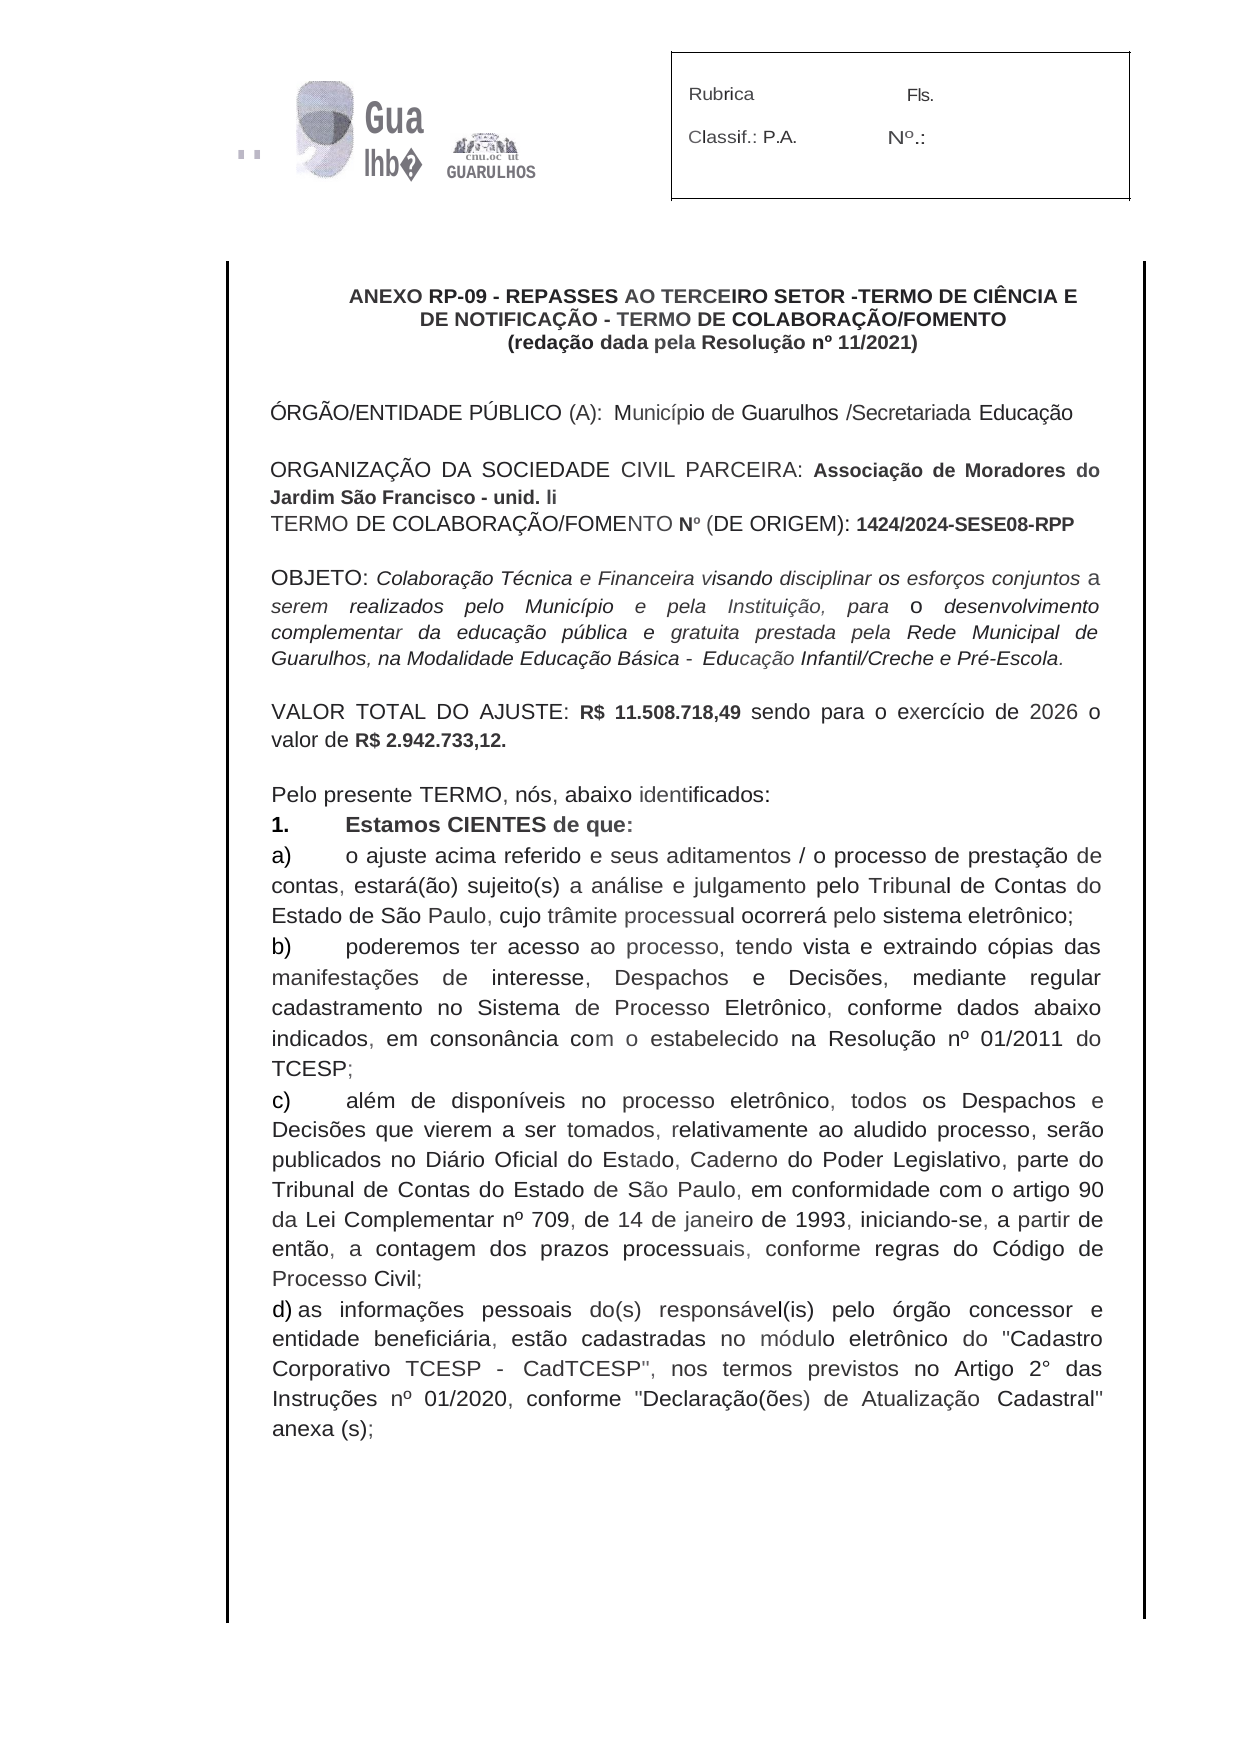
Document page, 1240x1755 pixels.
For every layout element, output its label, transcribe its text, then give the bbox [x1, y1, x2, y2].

text VALOR TOTAL DO AJUSTE: R$ 11.508.718,49 sendo para o exercício de 2026 o valor de R$ 2.942.733,12. [271, 699, 1100, 752]
text .. Gua [233, 56, 671, 152]
subtitle ANEXO RP-09 - REPASSES AO TERCEIRO SETOR -TERMO DE CIÊNCIA E DE NOTIFICAÇÃO - TERMO DE COLABORAÇÃO/FOMENTO [336, 285, 1091, 330]
text cnu.oc ut [441, 152, 544, 163]
text [672, 163, 805, 182]
text ORGANIZAÇÃO DA SOCIEDADE CIVIL PARCEIRA: Associação de Moradores do Jardim São Francisco - unid. li [270, 456, 1100, 508]
text [177, 163, 296, 182]
text Pelo presente TERMO, nós, abaixo identificados: [271, 782, 1122, 807]
text TERMO DE COLABORAÇÃO/FOMENTO Nº (DE ORIGEM): 1424/2024-SESE08-RPP [270, 512, 1122, 536]
text .. Gua [672, 56, 1122, 152]
list Estamos CIENTES de que: [271, 812, 1122, 837]
text GUARULHOS [425, 163, 671, 182]
list poderemos ter acesso ao processo, tendo vista e extraindo cópias das manifestações de interesse, Despachos e Decisões, mediante regular cadastramento no Sistema de Processo Eletrônico, conforme dados abaixo indicados, em consonância com o estabelecido na Resolução nº 01/2011 do TCESP; [271, 933, 1101, 1081]
list o ajuste acima referido e seus aditamentos / o processo de prestação de contas, estará(ão) sujeito(s) a análise e julgamento pelo Tribunal de Contas do Estado de São Paulo, cujo trâmite processual ocorrerá pelo sistema eletrônico; [271, 842, 1102, 928]
text lhb� [364, 143, 425, 184]
text ÓRGÃO/ENTIDADE PÚBLICO (A): Município de Guarulhos /Secretariada Educação [270, 400, 1122, 425]
list além de disponíveis no processo eletrônico, todos os Despachos e Decisões que vierem a ser tomados, relativamente ao aludido processo, serão publicados no Diário Oficial do Estado, Caderno do Poder Legislativo, parte do Tribunal de Contas do Estado de São Paulo, em conformidade com o artigo 90 da Lei Complementar nº 709, de 14 de janeiro de 1993, iniciando-se, a partir de então, a contagem dos prazos processuais, conforme regras do Código de Processo Civil; [272, 1087, 1104, 1291]
text OBJETO: Colaboração Técnica e Financeira visando disciplinar os esforços conjuntos a serem realizados pelo Município e pela Instituição, para o desenvolvimento complementar da educação pública e gratuita prestada pela Rede Municipal de Guarulhos, na Modalidade Educação Básica - Educação Infantil/Creche e Pré-Escola. [271, 565, 1100, 669]
text (redação dada pela Resolução nº 11/2021) [304, 331, 1122, 353]
list as informações pessoais do(s) responsável(is) pelo órgão concessor e entidade beneficiária, estão cadastradas no módulo eletrônico do "Cadastro Corporativo TCESP - CadTCESP", nos termos previstos no Artigo 2° das Instruções nº 01/2020, conforme "Declaração(ões) de Atualização Cadastral" anexa (s); [272, 1296, 1103, 1441]
